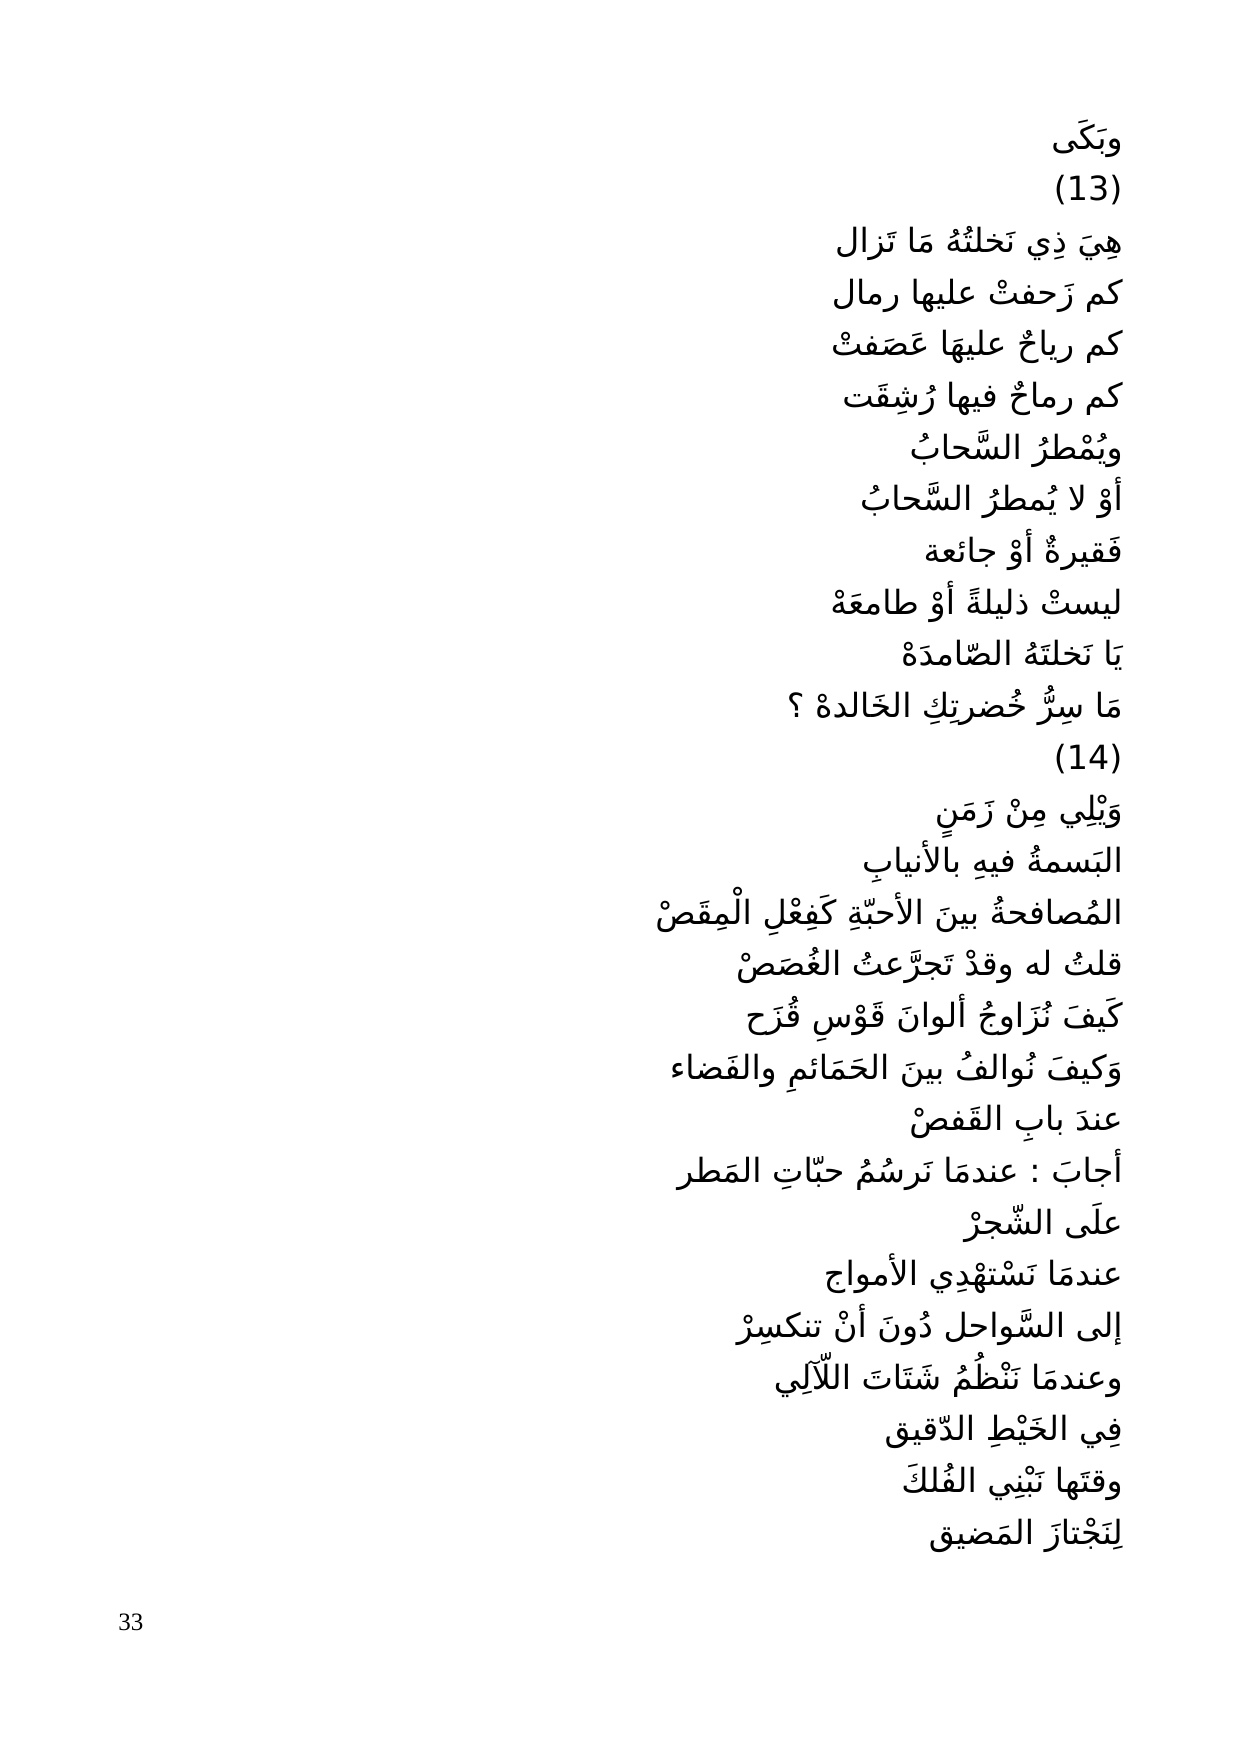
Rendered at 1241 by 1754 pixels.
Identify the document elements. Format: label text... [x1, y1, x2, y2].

text علَى الشّجرْ [118, 1203, 1122, 1242]
text أجابَ : عندمَا نَرسُمُ حبّاتِ المَطر [118, 1151, 1122, 1190]
text وَكيفَ نُوالفُ بينَ الحَمَائمِ والفَضاء [118, 1048, 1122, 1087]
text فِي الخَيْطِ الدّقيق [118, 1410, 1122, 1449]
text المُصافحةُ بينَ الأحبّةِ كَفِعْلِ الْمِقَصْ [118, 893, 1122, 932]
text كم زَحفتْ عليها رمال [118, 273, 1122, 312]
text يَا نَخلتَهُ الصّامدَهْ [118, 635, 1122, 674]
text وعندمَا نَنْظُمُ شَتَاتَ اللّآلِي [118, 1358, 1122, 1397]
text مَا سِرُّ خُضرتِكِ الخَالدهْ ؟ [118, 686, 1122, 725]
text وقتَها نَبْنِي الفُلكَ [118, 1461, 1122, 1500]
text عندمَا نَسْتهْدِي الأمواج [118, 1255, 1122, 1294]
text قلتُ له وقدْ تَجرَّعتُ الغُصَصْ [118, 945, 1122, 984]
text لِنَجْتازَ المَضيق [118, 1513, 1122, 1552]
text أوْ لا يُمطرُ السَّحابُ [118, 480, 1122, 519]
text فَقيرةٌ أوْ جائعة [118, 531, 1122, 570]
text (14) [118, 738, 1122, 777]
text البَسمةُ فيهِ بالأنيابِ [118, 841, 1122, 880]
text كم رياحٌ عليهَا عَصَفتْ [118, 325, 1122, 364]
text إلى السَّواحل دُونَ أنْ تنكسِرْ [118, 1306, 1122, 1345]
text (13) [118, 170, 1122, 209]
text ويُمْطرُ السَّحابُ [118, 428, 1122, 467]
text هِيَ ذِي نَخلتُهُ مَا تَزال [118, 221, 1122, 260]
text وَيْلِي مِنْ زَمَنٍ [118, 790, 1122, 829]
text عندَ بابِ القَفصْ [118, 1100, 1122, 1139]
text ليستْ ذليلةً أوْ طامعَهْ [118, 583, 1122, 622]
text كَيفَ نُزَاوجُ ألوانَ قَوْسِ قُزَح [118, 996, 1122, 1035]
text كم رماحٌ فيها رُشِقَت [118, 376, 1122, 415]
text وبَكَى [118, 118, 1122, 157]
